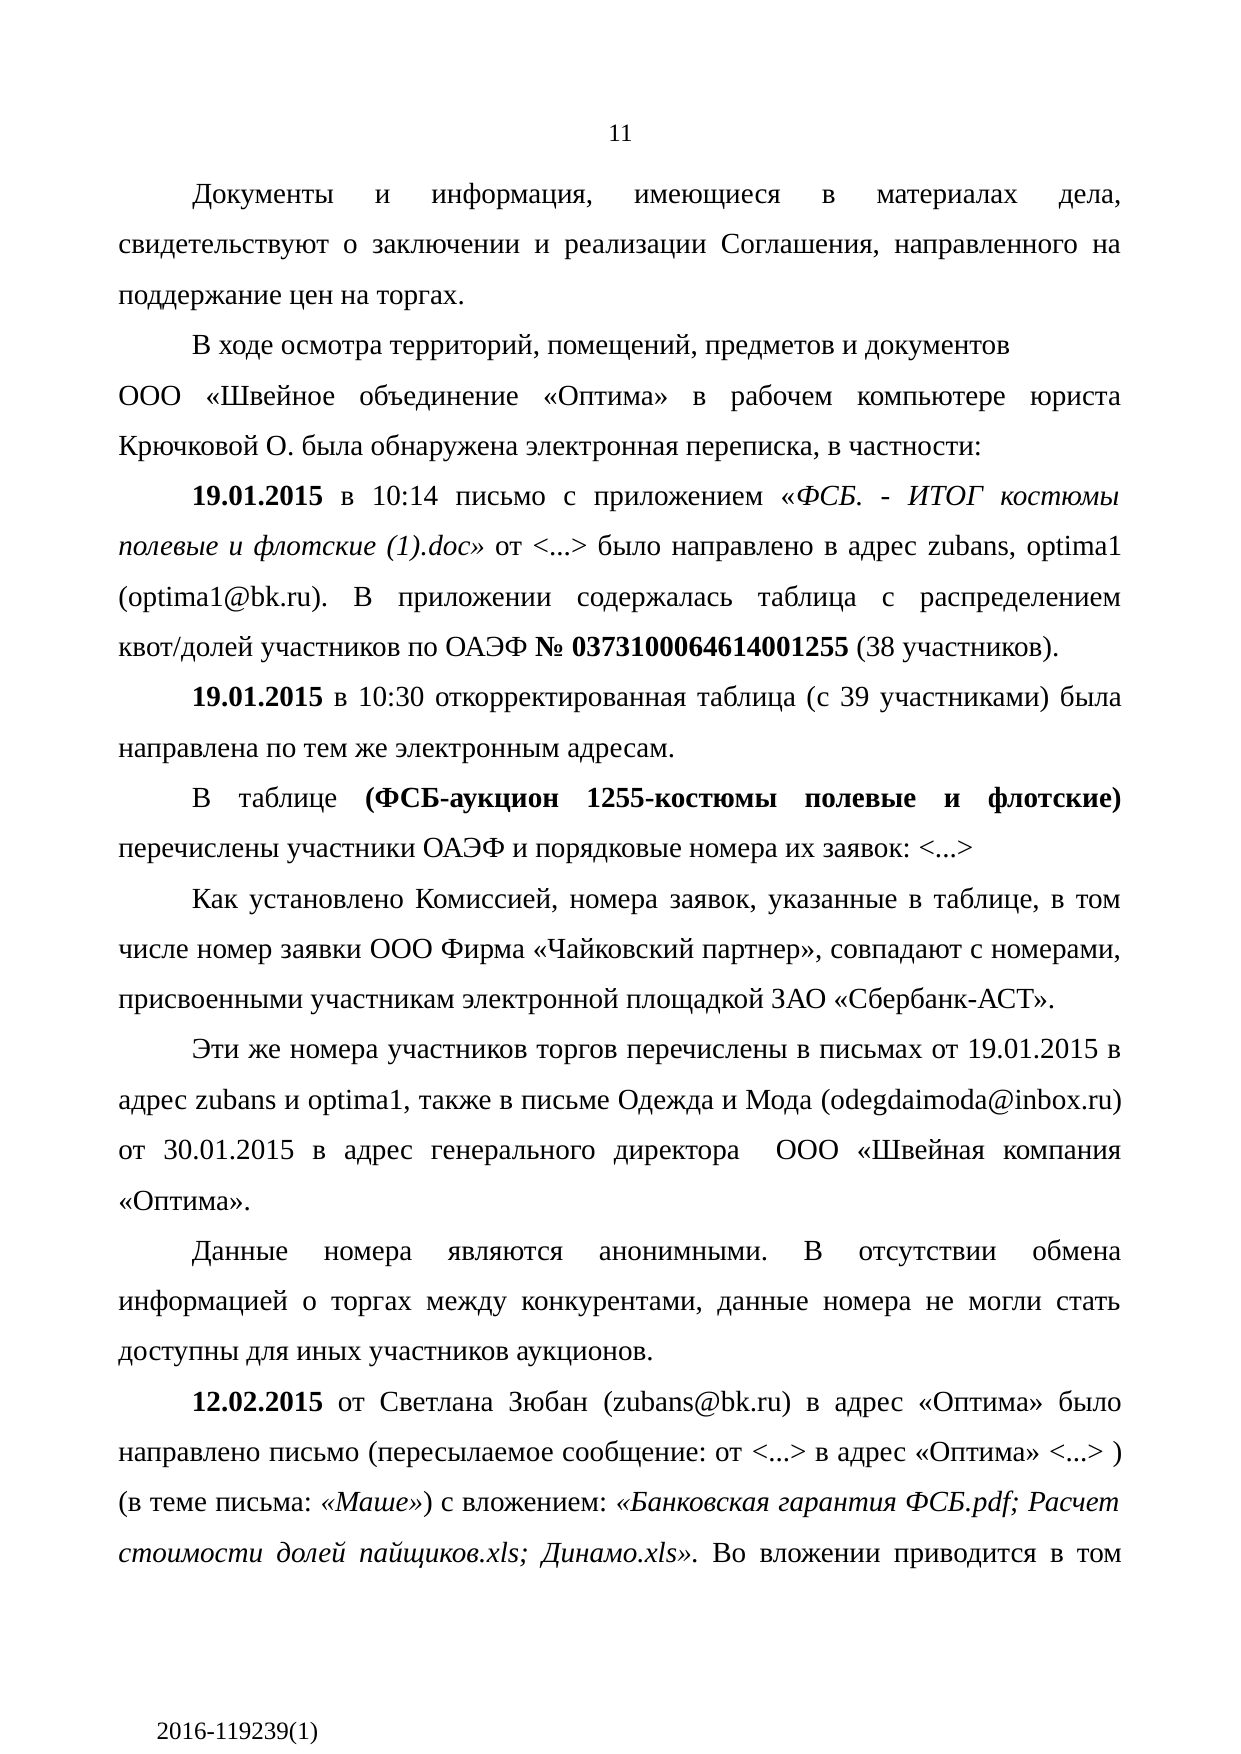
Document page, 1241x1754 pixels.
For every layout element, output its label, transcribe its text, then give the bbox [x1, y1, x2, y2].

text Как установлено Комиссией, номера заявок, указанные в таблице, в том числе номер заявки ООО Фирма «Чайковский партнер», совпадают с номерами, присвоенными участникам электронной площадкой ЗАО «Сбербанк-АСТ». [118, 881, 1122, 1015]
text 19.01.2015 в 10:14 письмо с приложением «ФСБ. - ИТОГ костюмы полевые и флотские (1).doc» от <...> было направлено в адрес zubans, optima1 (optima1@bk.ru). В приложении содержалась таблица с распределением квот/долей участников по ОАЭФ № 0373100064614001255 (38 участников). [118, 478, 1122, 663]
text Эти же номера участников торгов перечислены в письмах от 19.01.2015 в адрес zubans и optima1, также в письме Одежда и Мода (odegdaimoda@inbox.ru) от 30.01.2015 в адрес генерального директора ООО «Швейная компания «Оптима». [118, 1032, 1122, 1216]
text В ходе осмотра территорий, помещений, предметов и документов ООО «Швейное объединение «Оптима» в рабочем компьютере юриста Крючковой О. была обнаружена электронная переписка, в частности: [118, 327, 1122, 461]
text 19.01.2015 в 10:30 откорректированная таблица (c 39 участниками) была направлена по тем же электронным адресам. [118, 679, 1122, 763]
text Данные номера являются анонимными. В отсутствии обмена информацией о торгах между конкурентами, данные номера не могли стать доступны для иных участников аукционов. [118, 1233, 1122, 1367]
text Документы и информация, имеющиеся в материалах дела, свидетельствуют о заключении и реализации Соглашения, направленного на поддержание цен на торгах. [118, 176, 1122, 311]
text В таблице (ФСБ-аукцион 1255-костюмы полевые и флотские) перечислены участники ОАЭФ и порядковые номера их заявок: <...> [118, 780, 1122, 864]
text 12.02.2015 от Светлана Зюбан (zubans@bk.ru) в адрес «Оптима» было направлено письмо (пересылаемое сообщение: от <...> в адрес «Оптима» <...> ) (в теме письма: «Маше») с вложением: «Банковская гарантия ФСБ.pdf; Расчет стоимости долей пайщиков.xls; Динамо.xls». Во вложении приводится в том [118, 1384, 1122, 1568]
